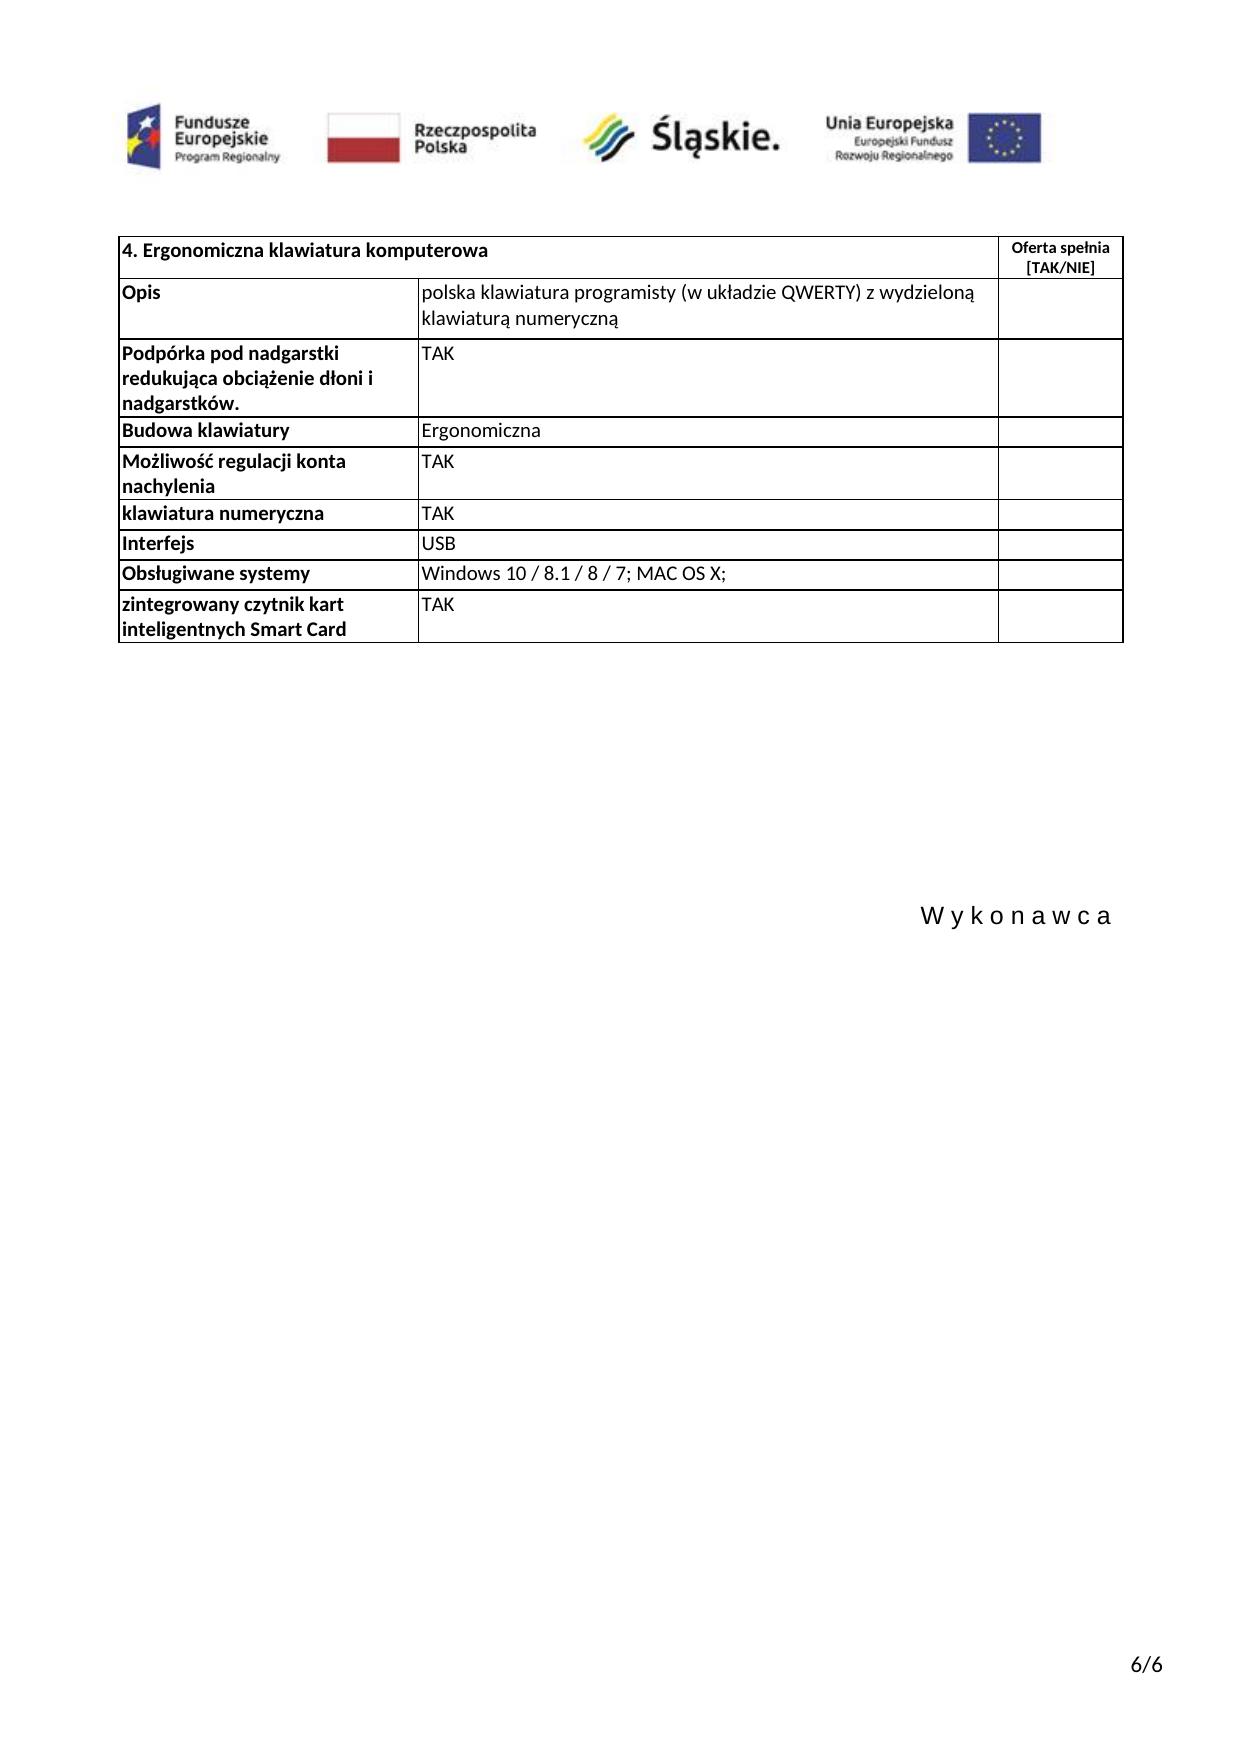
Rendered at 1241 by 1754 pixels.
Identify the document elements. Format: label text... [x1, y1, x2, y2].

table_cell [999, 500, 1122, 529]
table_cell [999, 448, 1122, 499]
text W y k o n a w c a [112, 901, 1168, 930]
table_cell Ergonomiczna [419, 418, 998, 446]
table_cell [999, 591, 1122, 642]
table_cell polska klawiatura programisty (w układzie QWERTY) z wydzieloną klawiaturą numeryczną [419, 279, 998, 338]
table_cell [999, 531, 1122, 559]
table_cell [999, 418, 1122, 446]
table_cell Podpórka pod nadgarstki redukująca obciążenie dłoni i nadgarstków. [120, 340, 418, 416]
table_cell TAK [419, 500, 998, 529]
table_header Oferta spełnia [TAK/NIE] [999, 237, 1122, 278]
table_cell [999, 561, 1122, 589]
table_cell TAK [419, 448, 998, 499]
table_cell Interfejs [120, 531, 418, 559]
table_cell Budowa klawiatury [120, 418, 418, 446]
table_cell klawiatura numeryczna [120, 500, 418, 529]
table_cell Opis [120, 279, 418, 338]
table_cell [999, 340, 1122, 416]
table_cell TAK [419, 591, 998, 642]
table_cell TAK [419, 340, 998, 416]
table_cell zintegrowany czytnik kart inteligentnych Smart Card [120, 591, 418, 642]
table_cell Windows 10 / 8.1 / 8 / 7; MAC OS X; [419, 561, 998, 589]
table_cell [999, 279, 1122, 338]
table_cell USB [419, 531, 998, 559]
table_cell Możliwość regulacji konta nachylenia [120, 448, 418, 499]
table_cell Obsługiwane systemy [120, 561, 418, 589]
table_header 4. Ergonomiczna klawiatura komputerowa [120, 237, 998, 278]
